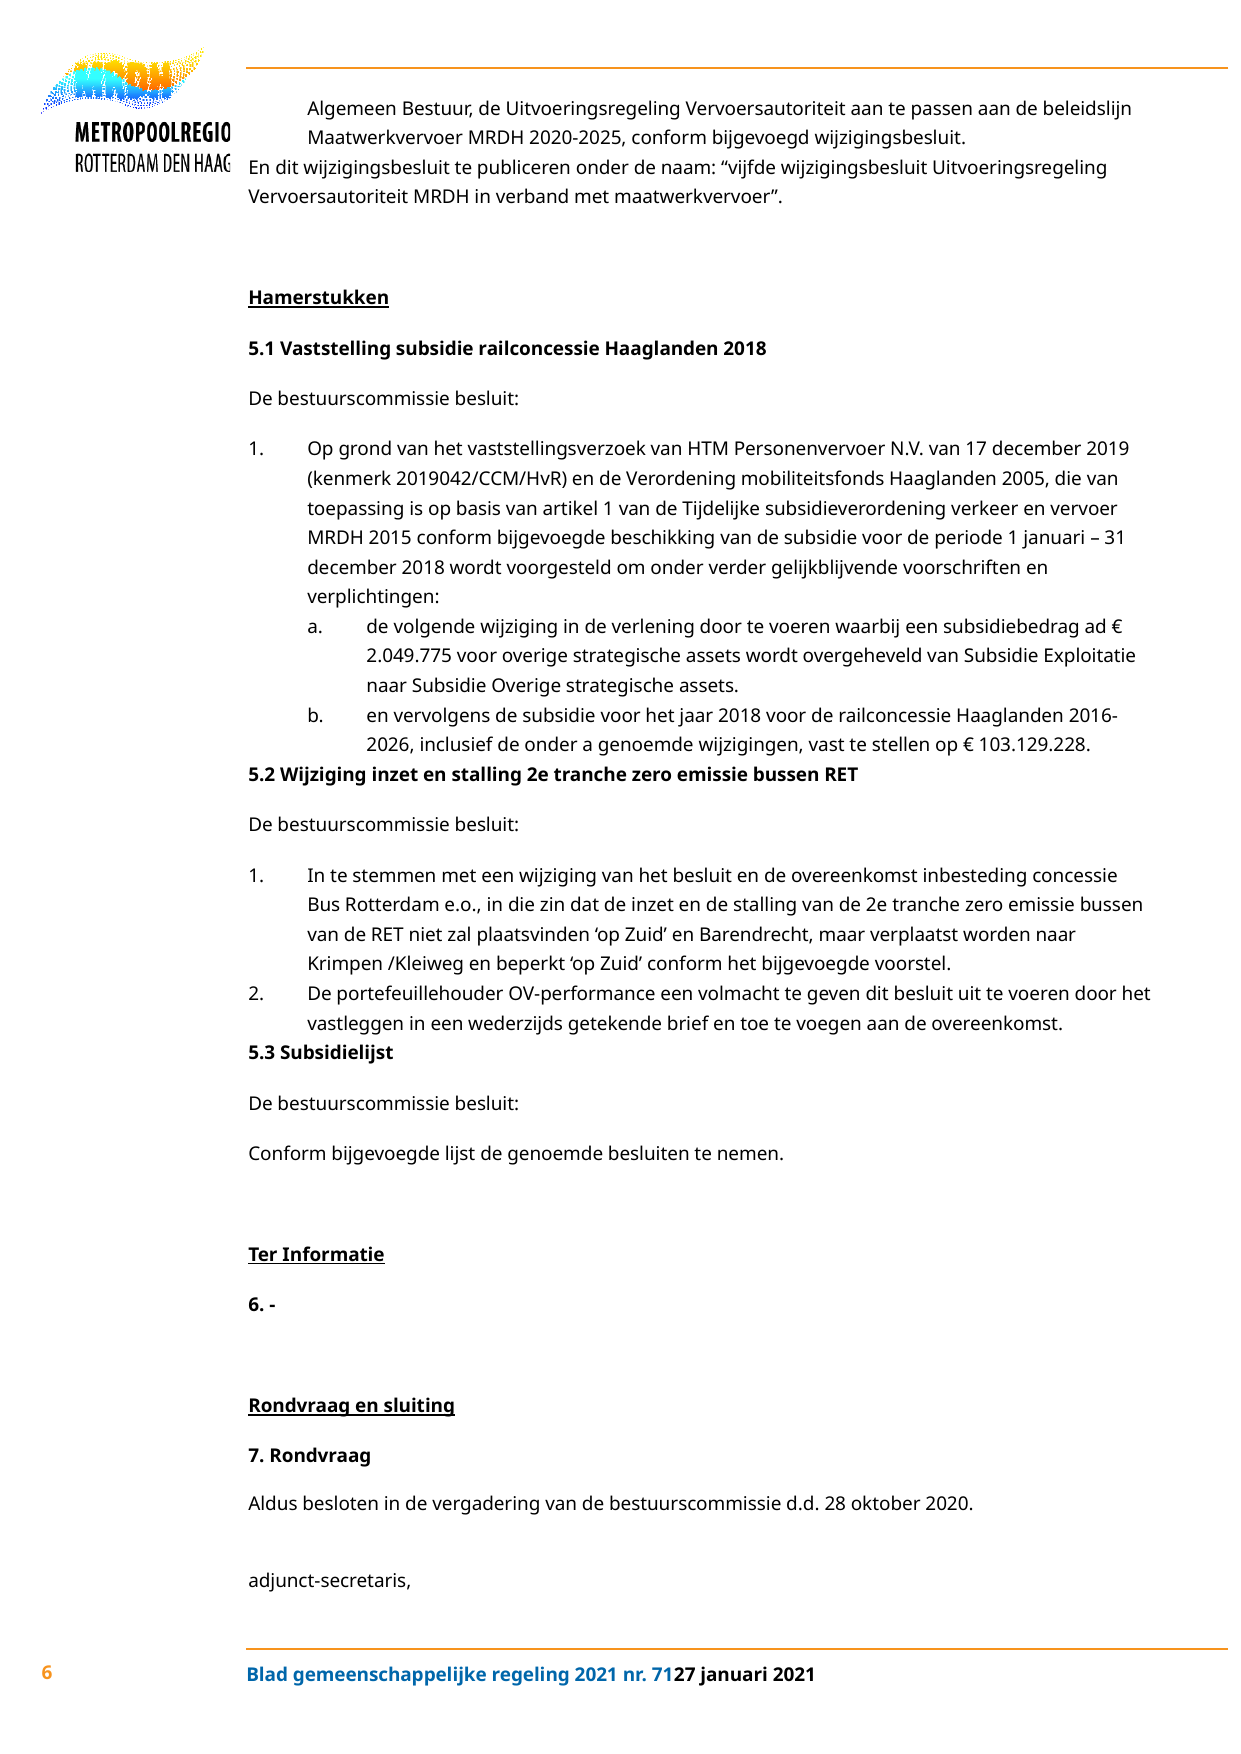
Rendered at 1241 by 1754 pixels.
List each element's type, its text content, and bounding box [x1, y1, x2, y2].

text 7. Rondvraag [248, 1443, 1152, 1468]
list In te stemmen met een wijziging van het besluit en de overeenkomst inbesteding concessie Bus Rotterdam e.o., in die zin dat de inzet en de stalling van de 2e tranche zero emissie bussen van de RET niet zal plaatsvinden ‘op Zuid’ en Barendrecht, maar verplaatst worden naar Krimpen /Kleiweg en beperkt ‘op Zuid’ conform het bijgevoegde voorstel. [248, 862, 1152, 976]
picture [41, 47, 231, 172]
text 5.3 Subsidielijst [248, 1039, 1152, 1065]
text Hamerstukken [248, 284, 1152, 310]
text De bestuurscommissie besluit: [248, 811, 1152, 837]
list De portefeuillehouder OV-performance een volmacht te geven dit besluit uit te voeren door het vastleggen in een wederzijds getekende brief en toe te voegen aan de overeenkomst. [248, 980, 1152, 1036]
text Ter Informatie [248, 1241, 1152, 1267]
text Rondvraag en sluiting [248, 1392, 1152, 1418]
text De bestuurscommissie besluit: [248, 1090, 1152, 1116]
text 6. - [248, 1291, 1152, 1317]
text En dit wijzigingsbesluit te publiceren onder de naam: “vijfde wijzigingsbesluit Uitvoeringsregeling Vervoersautoriteit MRDH in verband met maatwerkvervoer”. [248, 154, 1152, 209]
list de volgende wijziging in de verlening door te voeren waarbij een subsidiebedrag ad € 2.049.775 voor overige strategische assets wordt overgeheveld van Subsidie Exploitatie naar Subsidie Overige strategische assets. [307, 613, 1152, 698]
list Algemeen Bestuur, de Uitvoeringsregeling Vervoersautoriteit aan te passen aan de beleidslijn Maatwerkvervoer MRDH 2020-2025, conform bijgevoegd wijzigingsbesluit. [248, 95, 1152, 150]
text Conform bijgevoegde lijst de genoemde besluiten te nemen. [248, 1140, 1152, 1166]
text adjunct-secretaris, [248, 1568, 1152, 1593]
text Aldus besloten in de vergadering van de bestuurscommissie d.d. 28 oktober 2020. [248, 1491, 1152, 1516]
list en vervolgens de subsidie voor het jaar 2018 voor de railconcessie Haaglanden 2016-2026, inclusief de onder a genoemde wijzigingen, vast te stellen op € 103.129.228. [307, 702, 1152, 757]
text 5.2 Wijziging inzet en stalling 2e tranche zero emissie bussen RET [248, 761, 1152, 787]
text De bestuurscommissie besluit: [248, 385, 1152, 411]
list Op grond van het vaststellingsverzoek van HTM Personenvervoer N.V. van 17 december 2019 (kenmerk 2019042/CCM/HvR) en de Verordening mobiliteitsfonds Haaglanden 2005, die van toepassing is op basis van artikel 1 van de Tijdelijke subsidieverordening verkeer en vervoer MRDH 2015 conform bijgevoegde beschikking van de subsidie voor de periode 1 januari – 31 december 2018 wordt voorgesteld om onder verder gelijkblijvende voorschriften en verplichtingen: [248, 436, 1152, 609]
text 5.1 Vaststelling subsidie railconcessie Haaglanden 2018 [248, 335, 1152, 361]
